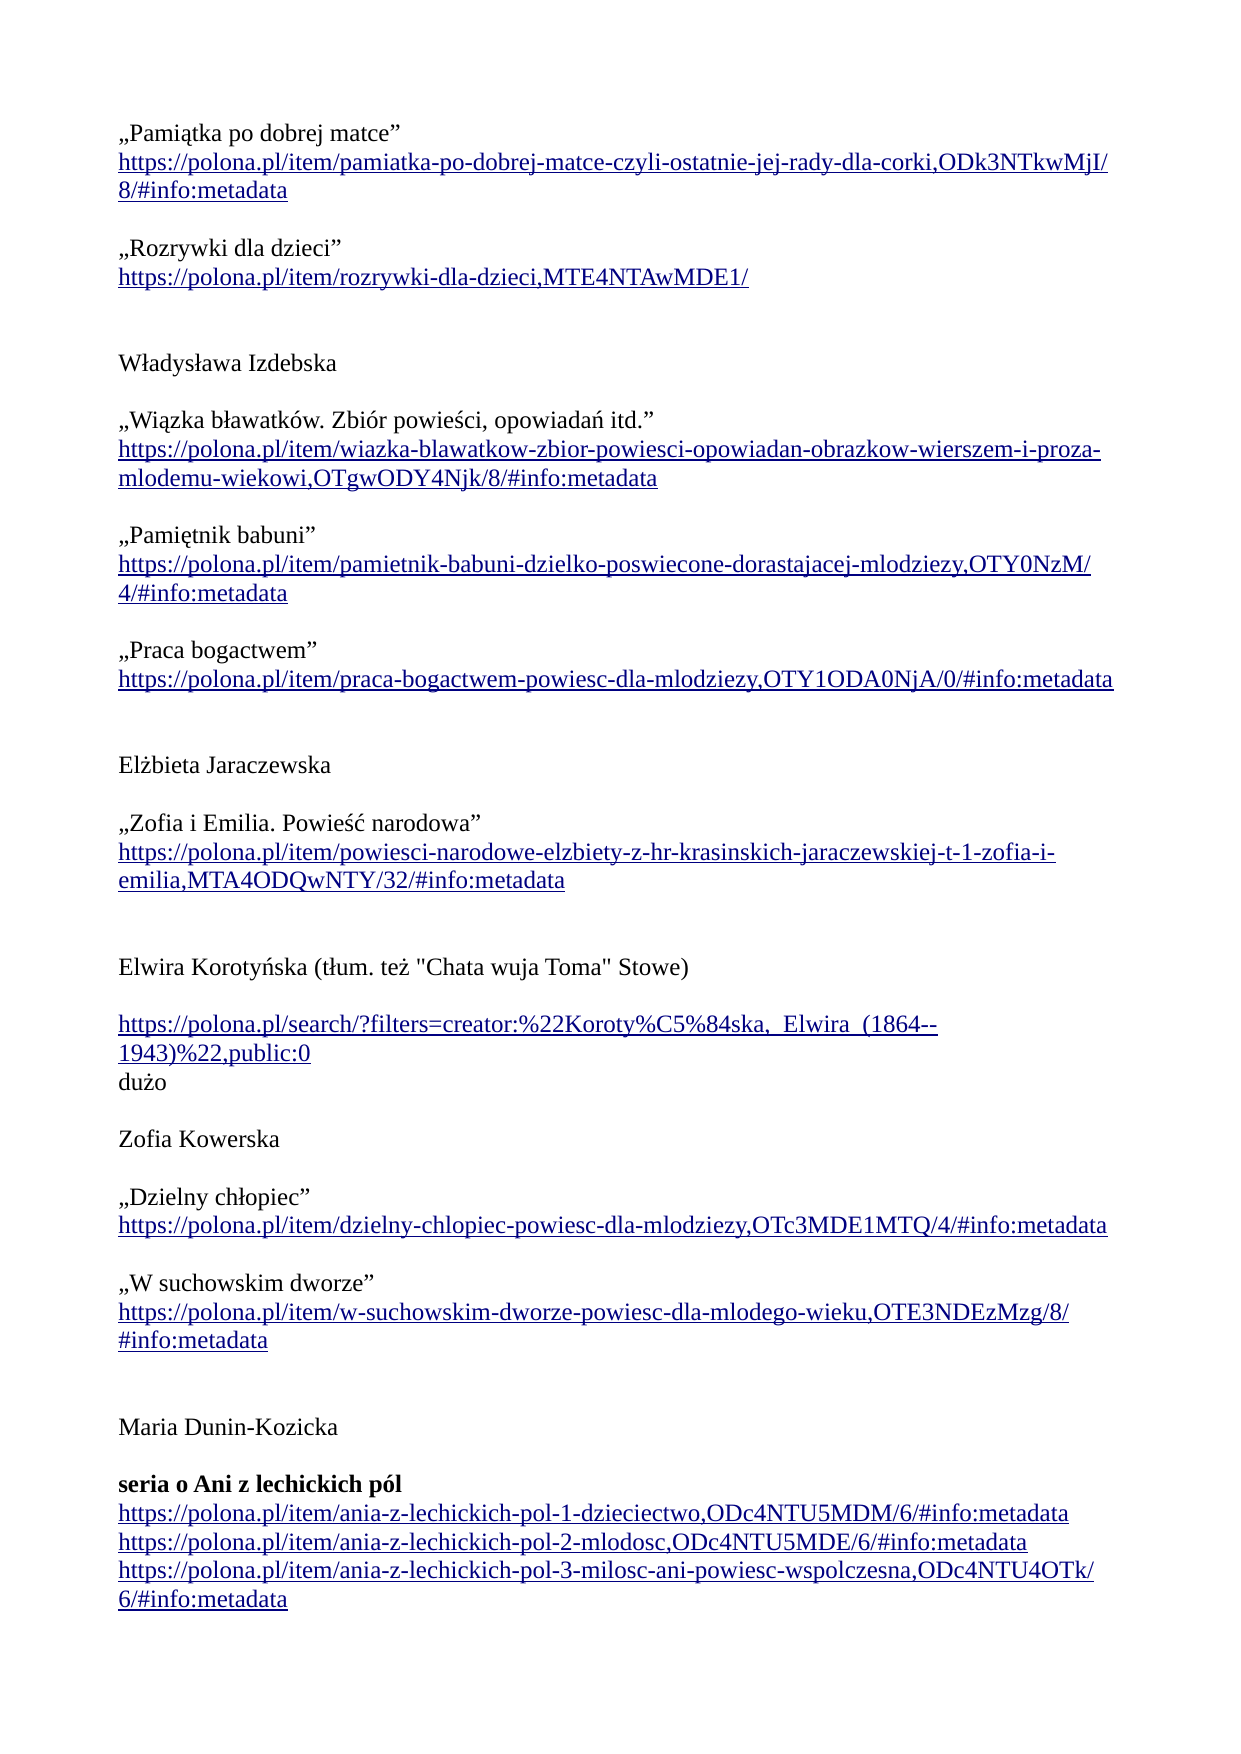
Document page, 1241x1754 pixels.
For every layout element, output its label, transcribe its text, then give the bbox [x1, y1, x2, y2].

text „W suchowskim dworze” [118, 1268, 1122, 1297]
text „Rozrywki dla dzieci” [118, 233, 1122, 262]
text https://polona.pl/item/dzielny-chlopiec-powiesc-dla-mlodziezy,OTc3MDE1MTQ/4/#info:metadata [118, 1211, 1122, 1239]
text https://polona.pl/item/praca-bogactwem-powiesc-dla-mlodziezy,OTY1ODA0NjA/0/#info:metadata [118, 664, 1122, 693]
text https://polona.pl/item/ania-z-lechickich-pol-1-dzieciectwo,ODc4NTU5MDM/6/#info:metadata [118, 1498, 1122, 1527]
text dużo [118, 1067, 1122, 1096]
text https://polona.pl/item/rozrywki-dla-dzieci,MTE4NTAwMDE1/ [118, 262, 1122, 291]
text „Pamiętnik babuni” [118, 521, 1122, 549]
text Maria Dunin-Kozicka [118, 1383, 1122, 1441]
text „Dzielny chłopiec” [118, 1182, 1122, 1211]
text https://polona.pl/search/?filters=creator:%22Koroty%C5%84ska,_Elwira_(1864--1943)%22,public:0 [118, 1009, 1122, 1067]
text „Zofia i Emilia. Powieść narodowa” [118, 808, 1122, 837]
text https://polona.pl/item/w-suchowskim-dworze-powiesc-dla-mlodego-wieku,OTE3NDEzMzg/8/#info:metadata [118, 1297, 1122, 1354]
text Władysława Izdebska [118, 319, 1122, 377]
text Zofia Kowerska [118, 1096, 1122, 1153]
text „Pamiątka po dobrej matce” [118, 118, 1122, 147]
text seria o Ani z lechickich pól [118, 1469, 1122, 1498]
text https://polona.pl/item/pamietnik-babuni-dzielko-poswiecone-dorastajacej-mlodziezy,OTY0NzM/4/#info:metadata [118, 549, 1122, 607]
text „Praca bogactwem” [118, 636, 1122, 664]
text https://polona.pl/item/ania-z-lechickich-pol-3-milosc-ani-powiesc-wspolczesna,ODc4NTU4OTk/6/#info:metadata [118, 1556, 1122, 1613]
text https://polona.pl/item/powiesci-narodowe-elzbiety-z-hr-krasinskich-jaraczewskiej-t-1-zofia-i-emilia,MTA4ODQwNTY/32/#info:metadata [118, 837, 1122, 894]
text Elżbieta Jaraczewska [118, 722, 1122, 779]
text Elwira Korotyńska (tłum. też "Chata wuja Toma" Stowe) [118, 923, 1122, 981]
text https://polona.pl/item/pamiatka-po-dobrej-matce-czyli-ostatnie-jej-rady-dla-corki,ODk3NTkwMjI/8/#info:metadata [118, 147, 1122, 204]
text „Wiązka bławatków. Zbiór powieści, opowiadań itd.” [118, 406, 1122, 434]
text https://polona.pl/item/ania-z-lechickich-pol-2-mlodosc,ODc4NTU5MDE/6/#info:metadata [118, 1527, 1122, 1556]
text https://polona.pl/item/wiazka-blawatkow-zbior-powiesci-opowiadan-obrazkow-wierszem-i-proza-mlodemu-wiekowi,OTgwODY4Njk/8/#info:metadata [118, 434, 1122, 492]
